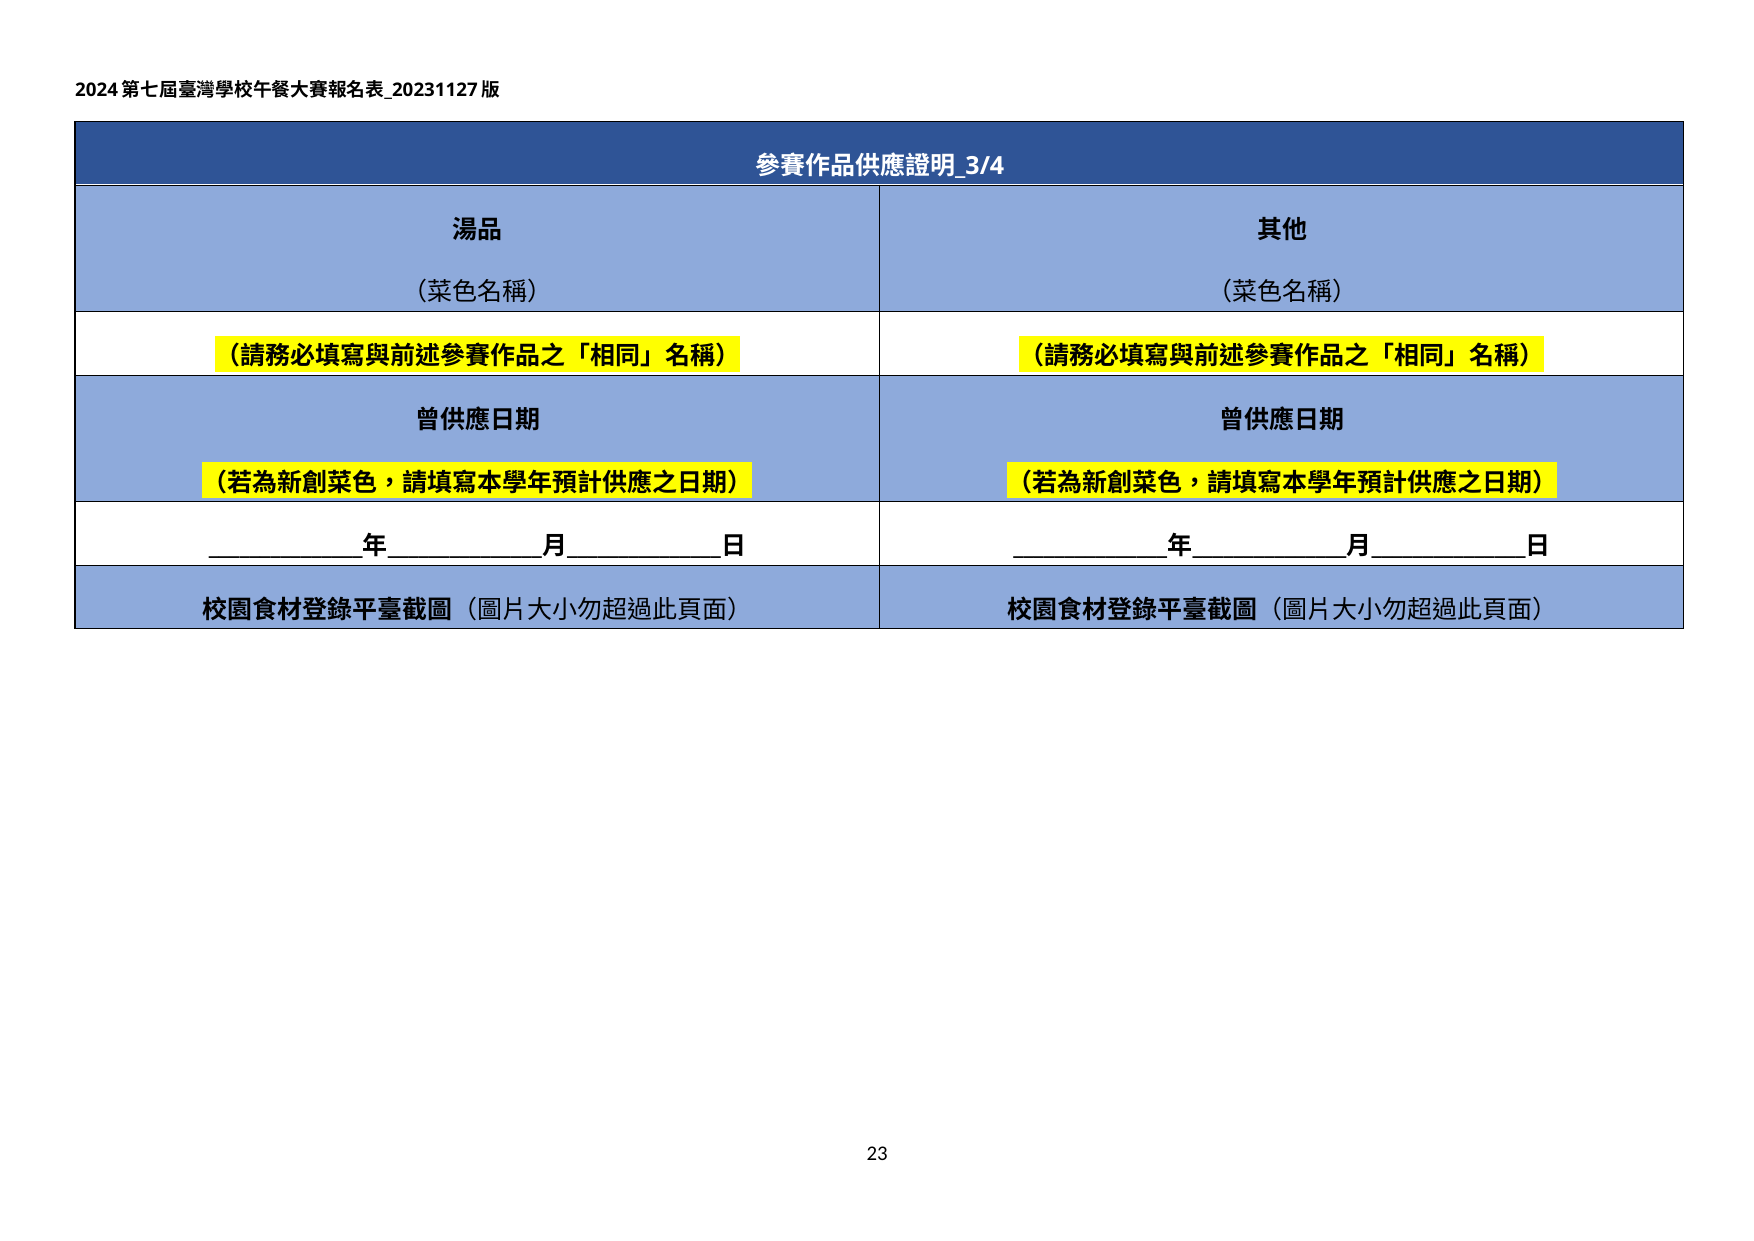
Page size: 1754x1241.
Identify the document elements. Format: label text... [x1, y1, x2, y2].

table_cell （請務必填寫與前述參賽作品之「相同」名稱） [880, 312, 1683, 375]
table_cell _______________年_______________月_______________日 [880, 502, 1683, 564]
table_cell 其他 （菜色名稱） [880, 186, 1683, 311]
table_cell 湯品 （菜色名稱） [76, 186, 879, 311]
table_cell 校園食材登錄平臺截圖（圖片大小勿超過此頁面） [76, 566, 879, 628]
table_cell （請務必填寫與前述參賽作品之「相同」名稱） [76, 312, 879, 375]
table_cell _______________年_______________月_______________日 [76, 502, 879, 564]
table_header 參賽作品供應證明_3/4 [76, 122, 1683, 184]
table_cell 曾供應日期 （若為新創菜色，請填寫本學年預計供應之日期） [76, 376, 879, 501]
table_cell 校園食材登錄平臺截圖（圖片大小勿超過此頁面） [880, 566, 1683, 628]
table_cell 曾供應日期 （若為新創菜色，請填寫本學年預計供應之日期） [880, 376, 1683, 501]
